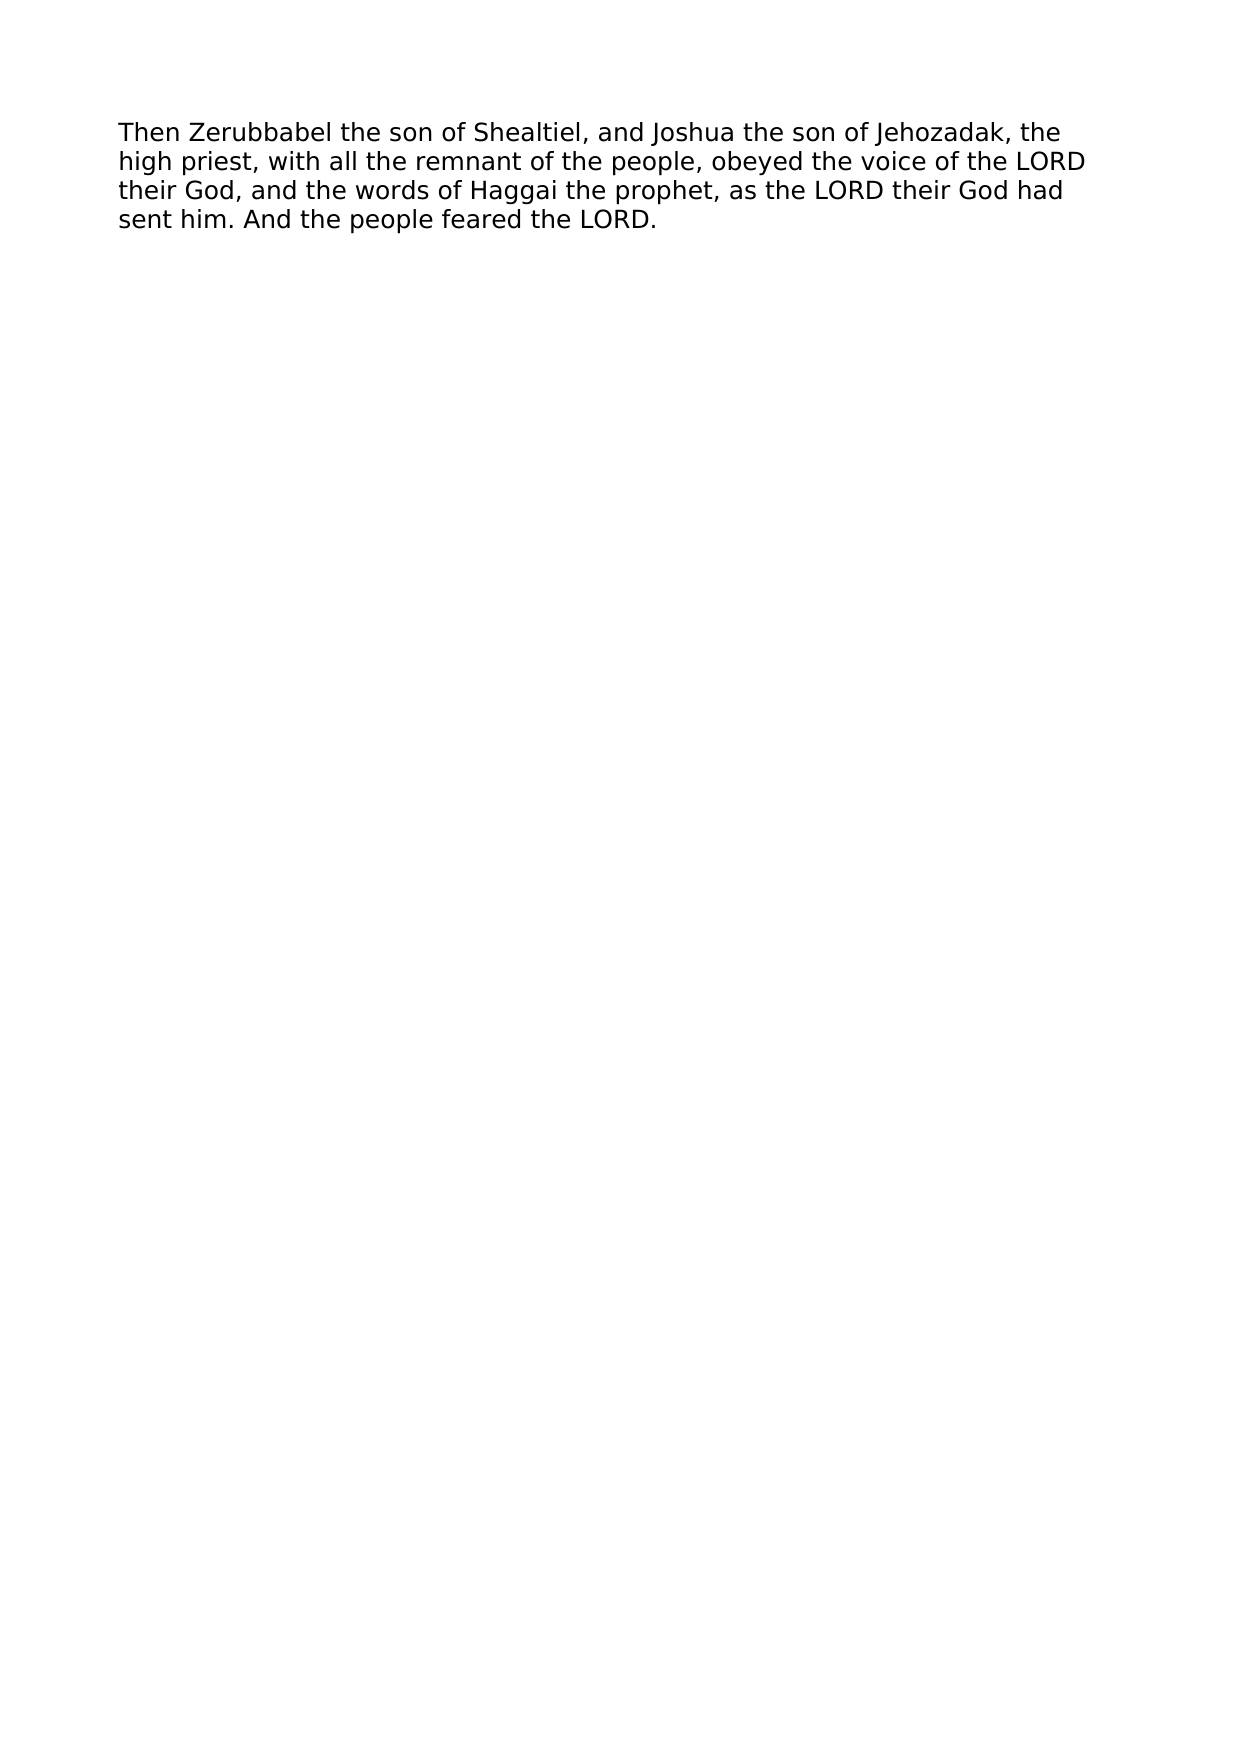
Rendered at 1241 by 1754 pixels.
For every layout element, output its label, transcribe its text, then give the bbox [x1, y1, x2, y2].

text Then Zerubbabel the son of Shealtiel, and Joshua the son of Jehozadak, the high priest, with all the remnant of the people, obeyed the voice of the LORD their God, and the words of Haggai the prophet, as the LORD their God had sent him. And the people feared the LORD. [118, 118, 1122, 235]
